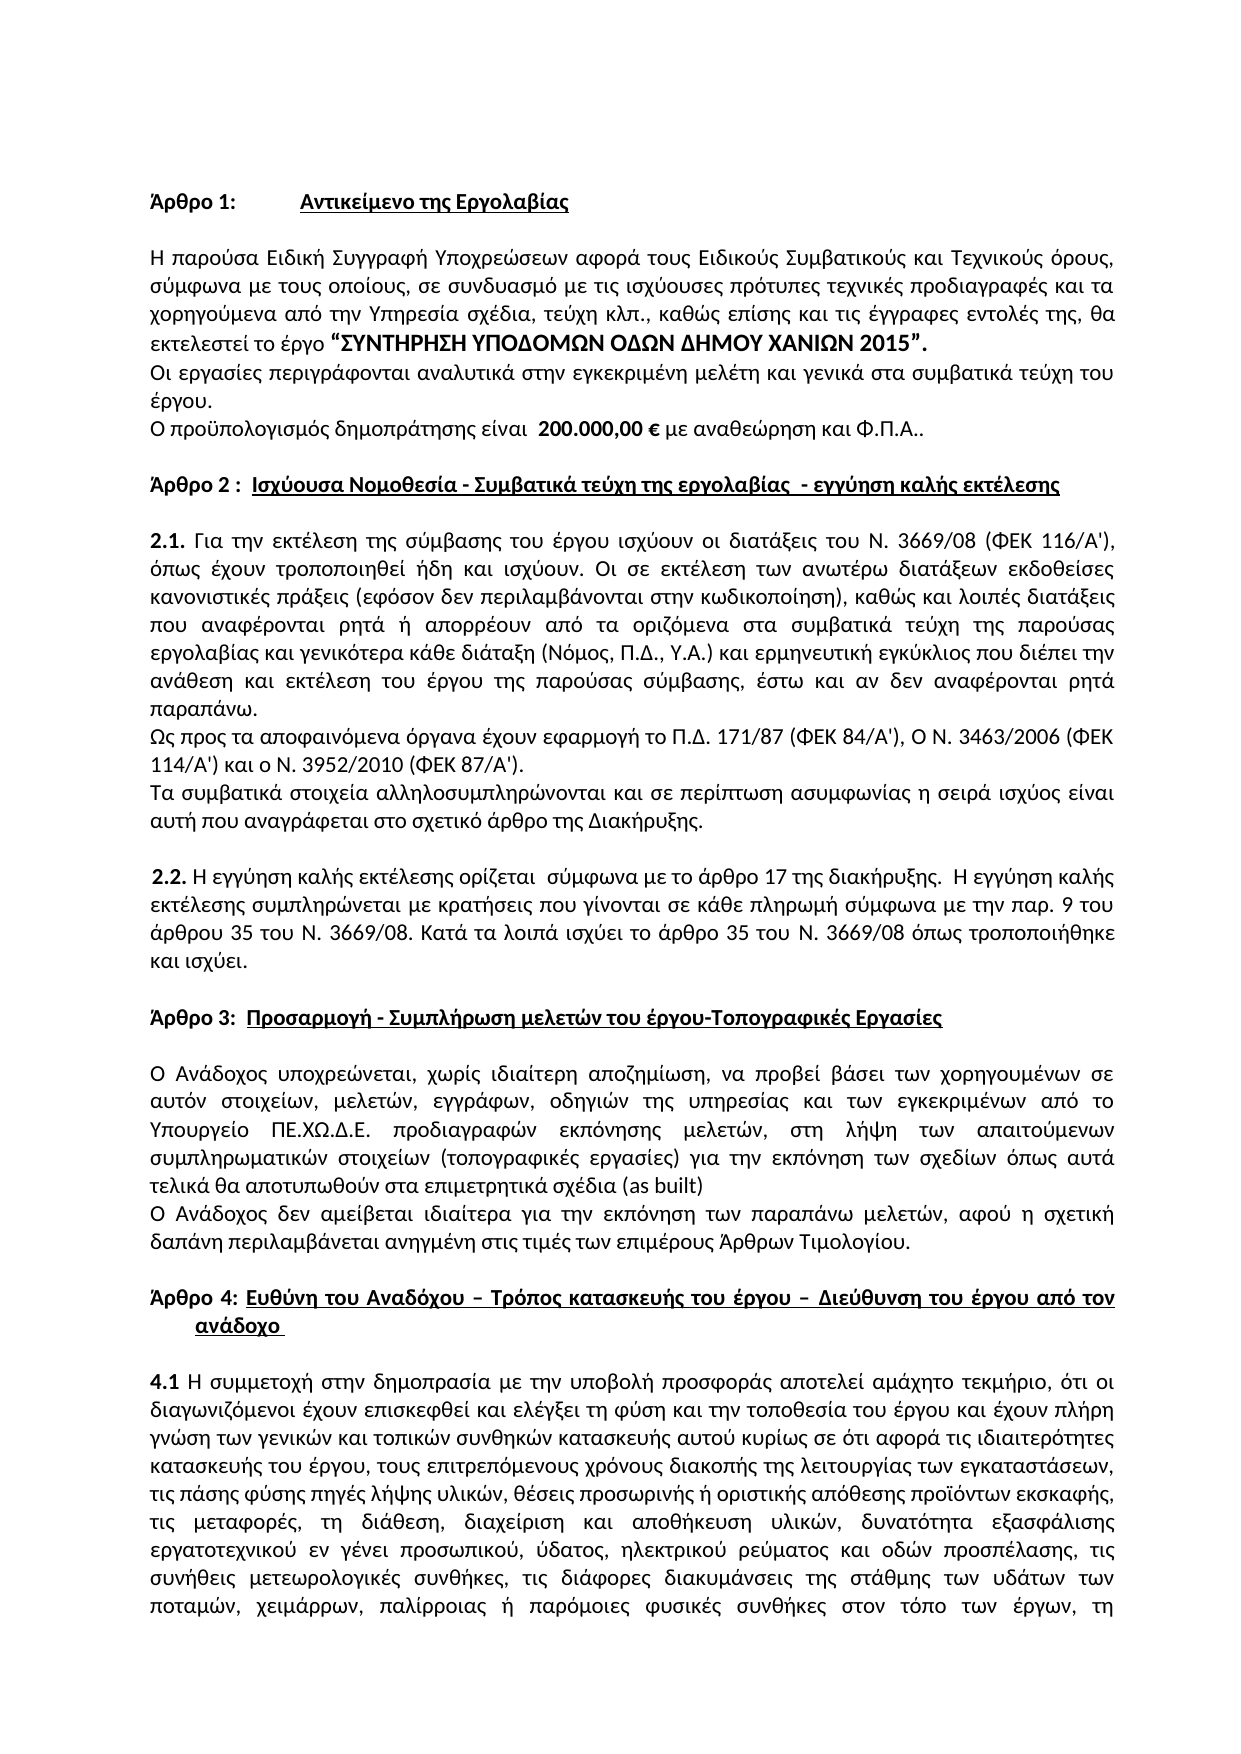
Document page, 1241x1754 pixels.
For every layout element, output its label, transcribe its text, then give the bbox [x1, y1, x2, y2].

text Οι εργασίες περιγράφονται αναλυτικά στην εγκεκριμένη μελέτη και γενικά στα συμβατικά τεύχη του έργου. [150, 358, 1116, 414]
text 2.1. Για την εκτέλεση της σύμβασης του έργου ισχύουν οι διατάξεις του N. 3669/08 (ΦΕΚ 116/Α'), όπως έχουν τροποποιηθεί ήδη και ισχύουν. Οι σε εκτέλεση των ανωτέρω διατάξεων εκδοθείσες κανονιστικές πράξεις (εφόσον δεν περιλαμβάνονται στην κωδικοποίηση), καθώς και λοιπές διατάξεις που αναφέρονται ρητά ή απορρέουν από τα οριζόμενα στα συμβατικά τεύχη της παρούσας εργολαβίας και γενικότερα κάθε διάταξη (Νόμος, Π.Δ., Υ.Α.) και ερμηνευτική εγκύκλιος που διέπει την ανάθεση και εκτέλεση του έργου της παρούσας σύμβασης, έστω και αν δεν αναφέρονται ρητά παραπάνω. [150, 526, 1116, 722]
text 2.2. Η εγγύηση καλής εκτέλεσης ορίζεται σύμφωνα με το άρθρο 17 της διακήρυξης. Η εγγύηση καλής εκτέλεσης συμπληρώνεται με κρατήσεις που γίνονται σε κάθε πληρωμή σύμφωνα με την παρ. 9 του άρθρου 35 του N. 3669/08. Κατά τα λοιπά ισχύει το άρθρο 35 του N. 3669/08 όπως τροποποιήθηκε και ισχύει. [150, 862, 1116, 974]
text 4.1 H συμμετοχή στην δημοπρασία με την υποβολή προσφοράς αποτελεί αμάχητο τεκμήριο, ότι οι διαγωνιζόμενοι έχουν επισκεφθεί και ελέγξει τη φύση και την τοποθεσία του έργου και έχουν πλήρη γνώση των γενικών και τοπικών συνθηκών κατασκευής αυτού κυρίως σε ότι αφορά τις ιδιαιτερότητες κατασκευής του έργου, τους επιτρεπόμενους χρόνους διακοπής της λειτουργίας των εγκαταστάσεων, τις πάσης φύσης πηγές λήψης υλικών, θέσεις προσωρινής ή οριστικής απόθεσης προϊόντων εκσκαφής, τις μεταφορές, τη διάθεση, διαχείριση και αποθήκευση υλικών, δυνατότητα εξασφάλισης εργατοτεχνικού εν γένει προσωπικού, ύδατος, ηλεκτρικού ρεύματος και οδών προσπέλασης, τις συνήθεις μετεωρολογικές συνθήκες, τις διάφορες διακυμάνσεις της στάθμης των υδάτων των ποταμών, χειμάρρων, παλίρροιας ή παρόμοιες φυσικές συνθήκες στον τόπο των έργων, τη [150, 1367, 1116, 1619]
text Τα συμβατικά στοιχεία αλληλοσυμπληρώνονται και σε περίπτωση ασυμφωνίας η σειρά ισχύος είναι αυτή που αναγράφεται στο σχετικό άρθρο της Διακήρυξης. [150, 778, 1116, 834]
subtitle Άρθρο 2 : Ισχύουσα Νομοθεσία - Συμβατικά τεύχη της εργολαβίας - εγγύηση καλής εκτέλεσης [150, 470, 1116, 498]
subtitle Άρθρο 1: Αντικείμενο της Εργολαβίας [150, 187, 1116, 216]
text Ο προϋπολογισμός δημοπράτησης είναι 200.000,00 € με αναθεώρηση και Φ.Π.Α.. [150, 414, 1116, 442]
subtitle Άρθρο 4: Ευθύνη του Αναδόχου – Τρόπος κατασκευής του έργου – Διεύθυνση του έργου από τον ανάδοχο [150, 1283, 1116, 1339]
text Ο Ανάδοχος υποχρεώνεται, χωρίς ιδιαίτερη αποζημίωση, να προβεί βάσει των χορηγουμένων σε αυτόν στοιχείων, μελετών, εγγράφων, οδηγιών της υπηρεσίας και των εγκεκριμένων από το Υπουργείο ΠΕ.ΧΩ.Δ.Ε. προδιαγραφών εκπόνησης μελετών, στη λήψη των απαιτούμενων συμπληρωματικών στοιχείων (τοπογραφικές εργασίες) για την εκπόνηση των σχεδίων όπως αυτά τελικά θα αποτυπωθούν στα επιμετρητικά σχέδια (as built) [150, 1059, 1116, 1199]
text Ο Ανάδοχος δεν αμείβεται ιδιαίτερα για την εκπόνηση των παραπάνω μελετών, αφού η σχετική δαπάνη περιλαμβάνεται ανηγμένη στις τιμές των επιμέρους Άρθρων Τιμολογίου. [150, 1199, 1116, 1255]
subtitle Άρθρο 3: Προσαρμογή - Συμπλήρωση μελετών του έργου-Τοπογραφικές Εργασίες [150, 1003, 1116, 1031]
text Ως προς τα αποφαινόμενα όργανα έχουν εφαρμογή το Π.Δ. 171/87 (ΦΕΚ 84/Α'), Ο Ν. 3463/2006 (ΦΕΚ 114/Α') και ο Ν. 3952/2010 (ΦΕΚ 87/Α'). [150, 722, 1116, 778]
text Η παρούσα Ειδική Συγγραφή Υποχρεώσεων αφορά τους Ειδικούς Συμβατικούς και Τεχνικούς όρους, σύμφωνα με τους οποίους, σε συνδυασμό με τις ισχύουσες πρότυπες τεχνικές προδιαγραφές και τα χορηγούμενα από την Υπηρεσία σχέδια, τεύχη κλπ., καθώς επίσης και τις έγγραφες εντολές της, θα εκτελεστεί το έργο “ΣΥΝΤΗΡΗΣΗ ΥΠΟΔΟΜΩΝ ΟΔΩΝ ΔΗΜΟΥ ΧΑΝΙΩΝ 2015”. [150, 243, 1116, 358]
